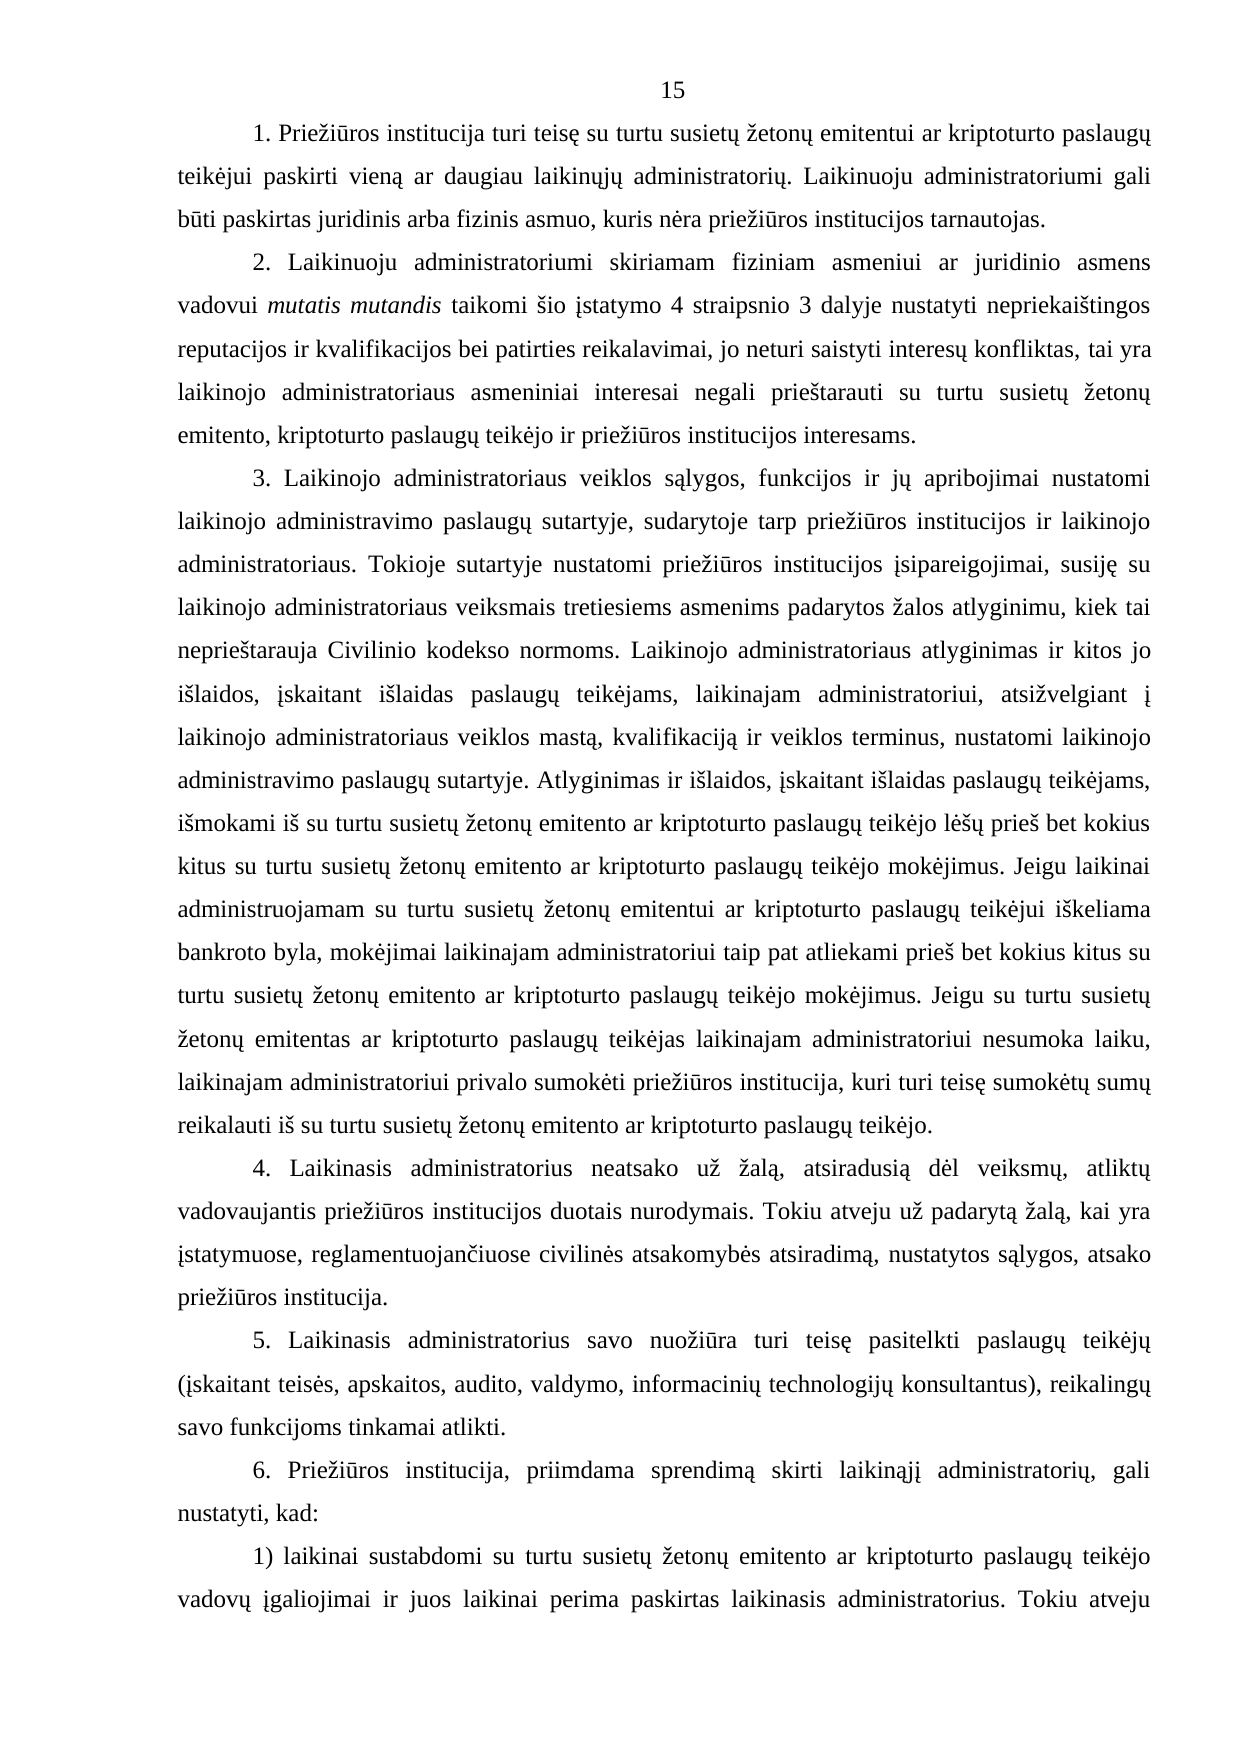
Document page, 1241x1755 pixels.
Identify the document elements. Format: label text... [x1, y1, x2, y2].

text 1. Priežiūros institucija turi teisę su turtu susietų žetonų emitentui ar kriptoturto paslaugų teikėjui paskirti vieną ar daugiau laikinųjų administratorių. Laikinuoju administratoriumi gali būti paskirtas juridinis arba fizinis asmuo, kuris nėra priežiūros institucijos tarnautojas. [177, 118, 1152, 233]
text 4. Laikinasis administratorius neatsako už žalą, atsiradusią dėl veiksmų, atliktų vadovaujantis priežiūros institucijos duotais nurodymais. Tokiu atveju už padarytą žalą, kai yra įstatymuose, reglamentuojančiuose civilinės atsakomybės atsiradimą, nustatytos sąlygos, atsako priežiūros institucija. [177, 1153, 1152, 1311]
text 2. Laikinuoju administratoriumi skiriamam fiziniam asmeniui ar juridinio asmens vadovui mutatis mutandis taikomi šio įstatymo 4 straipsnio 3 dalyje nustatyti nepriekaištingos reputacijos ir kvalifikacijos bei patirties reikalavimai, jo neturi saistyti interesų konfliktas, tai yra laikinojo administratoriaus asmeniniai interesai negali prieštarauti su turtu susietų žetonų emitento, kriptoturto paslaugų teikėjo ir priežiūros institucijos interesams. [177, 247, 1152, 449]
text 3. Laikinojo administratoriaus veiklos sąlygos, funkcijos ir jų apribojimai nustatomi laikinojo administravimo paslaugų sutartyje, sudarytoje tarp priežiūros institucijos ir laikinojo administratoriaus. Tokioje sutartyje nustatomi priežiūros institucijos įsipareigojimai, susiję su laikinojo administratoriaus veiksmais tretiesiems asmenims padarytos žalos atlyginimu, kiek tai neprieštarauja Civilinio kodekso normoms. Laikinojo administratoriaus atlyginimas ir kitos jo išlaidos, įskaitant išlaidas paslaugų teikėjams, laikinajam administratoriui, atsižvelgiant į laikinojo administratoriaus veiklos mastą, kvalifikaciją ir veiklos terminus, nustatomi laikinojo administravimo paslaugų sutartyje. Atlyginimas ir išlaidos, įskaitant išlaidas paslaugų teikėjams, išmokami iš su turtu susietų žetonų emitento ar kriptoturto paslaugų teikėjo lėšų prieš bet kokius kitus su turtu susietų žetonų emitento ar kriptoturto paslaugų teikėjo mokėjimus. Jeigu laikinai administruojamam su turtu susietų žetonų emitentui ar kriptoturto paslaugų teikėjui iškeliama bankroto byla, mokėjimai laikinajam administratoriui taip pat atliekami prieš bet kokius kitus su turtu susietų žetonų emitento ar kriptoturto paslaugų teikėjo mokėjimus. Jeigu su turtu susietų žetonų emitentas ar kriptoturto paslaugų teikėjas laikinajam administratoriui nesumoka laiku, laikinajam administratoriui privalo sumokėti priežiūros institucija, kuri turi teisę sumokėtų sumų reikalauti iš su turtu susietų žetonų emitento ar kriptoturto paslaugų teikėjo. [177, 463, 1152, 1139]
text 5. Laikinasis administratorius savo nuožiūra turi teisę pasitelkti paslaugų teikėjų (įskaitant teisės, apskaitos, audito, valdymo, informacinių technologijų konsultantus), reikalingų savo funkcijoms tinkamai atlikti. [177, 1326, 1152, 1441]
text 6. Priežiūros institucija, priimdama sprendimą skirti laikinąjį administratorių, gali nustatyti, kad: [177, 1455, 1152, 1527]
text 1) laikinai sustabdomi su turtu susietų žetonų emitento ar kriptoturto paslaugų teikėjo vadovų įgaliojimai ir juos laikinai perima paskirtas laikinasis administratorius. Tokiu atveju [177, 1541, 1152, 1613]
